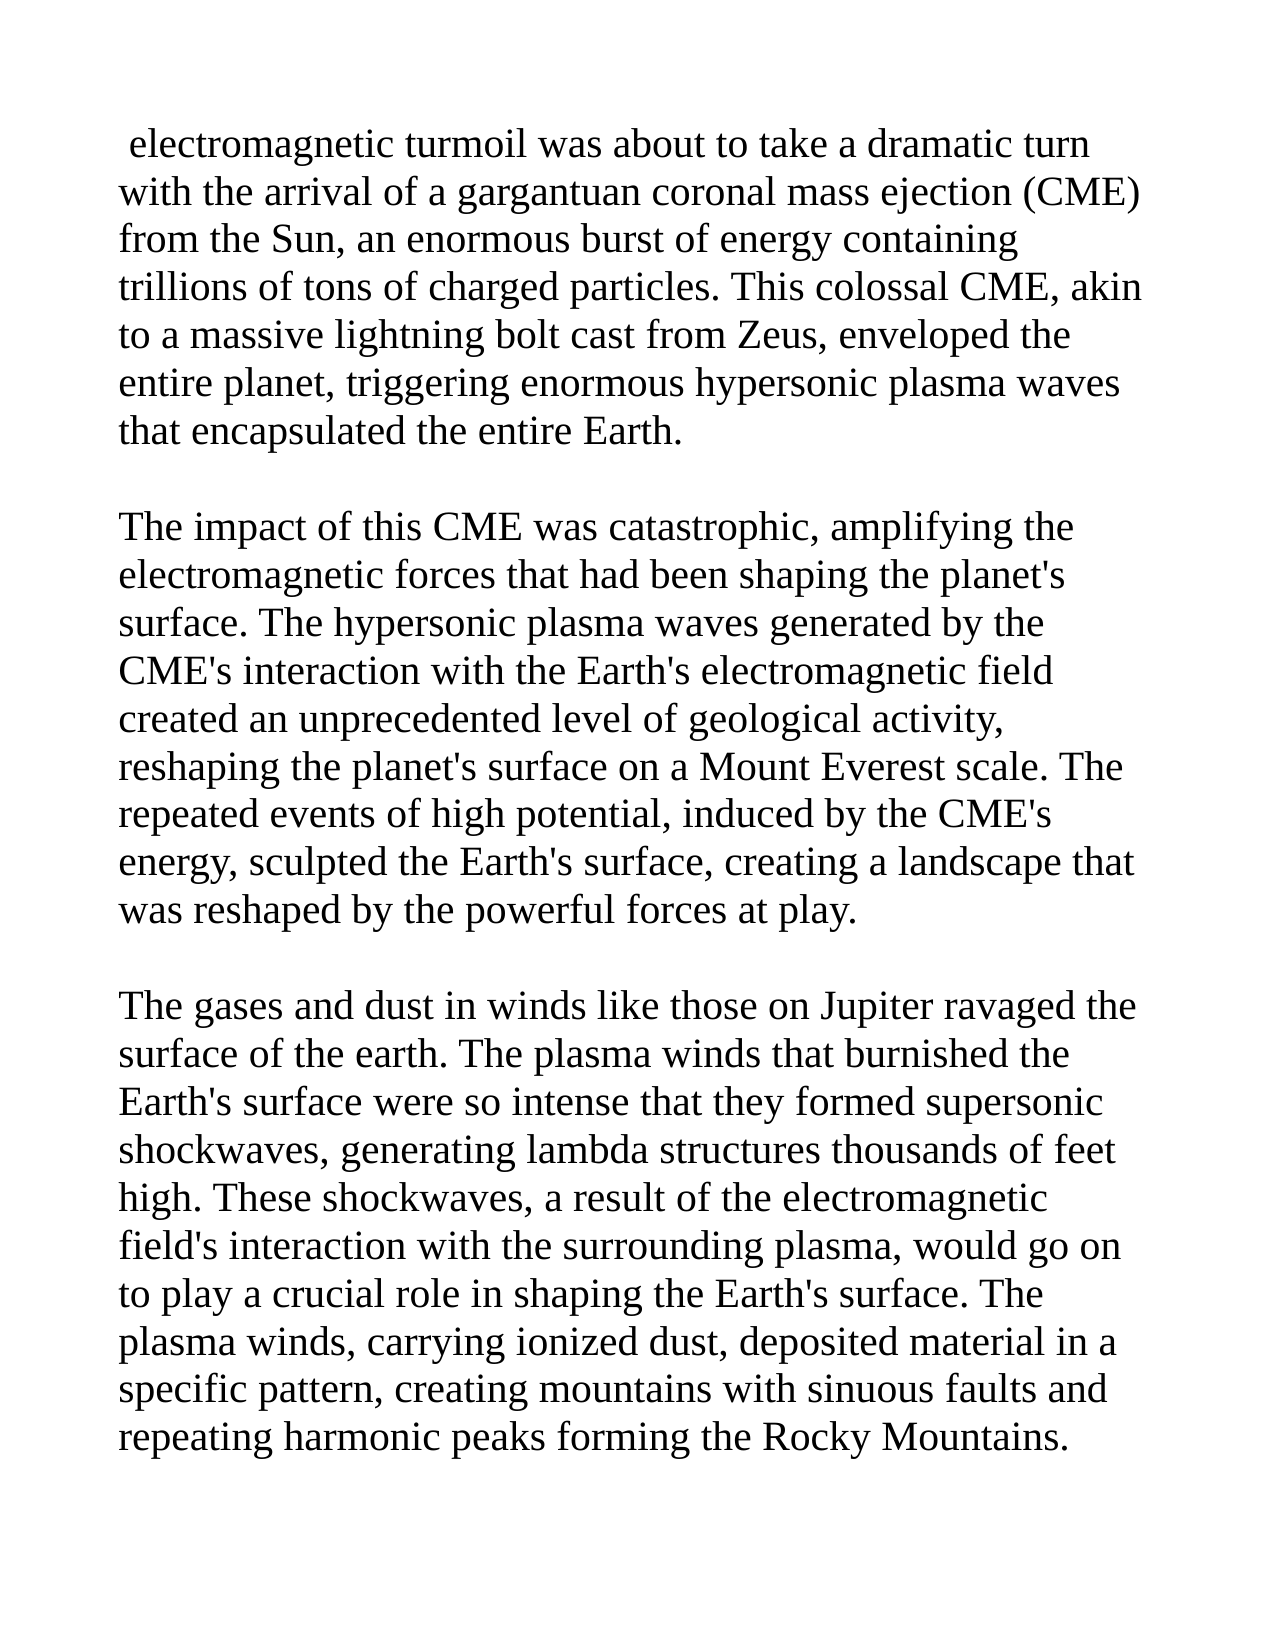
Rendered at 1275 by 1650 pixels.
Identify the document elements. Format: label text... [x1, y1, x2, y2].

text The gases and dust in winds like those on Jupiter ravaged the surface of the earth. The plasma winds that burnished the Earth's surface were so intense that they formed supersonic shockwaves, generating lambda structures thousands of feet high. These shockwaves, a result of the electromagnetic field's interaction with the surrounding plasma, would go on to play a crucial role in shaping the Earth's surface. The plasma winds, carrying ionized dust, deposited material in a specific pattern, creating mountains with sinuous faults and repeating harmonic peaks forming the Rocky Mountains. [118, 981, 1157, 1460]
text electromagnetic turmoil was about to take a dramatic turn with the arrival of a gargantuan coronal mass ejection (CME) from the Sun, an enormous burst of energy containing trillions of tons of charged particles. This colossal CME, akin to a massive lightning bolt cast from Zeus, enveloped the entire planet, triggering enormous hypersonic plasma waves that encapsulated the entire Earth. [118, 118, 1157, 453]
text The impact of this CME was catastrophic, amplifying the electromagnetic forces that had been shaping the planet's surface. The hypersonic plasma waves generated by the CME's interaction with the Earth's electromagnetic field created an unprecedented level of geological activity, reshaping the planet's surface on a Mount Everest scale. The repeated events of high potential, induced by the CME's energy, sculpted the Earth's surface, creating a landscape that was reshaped by the powerful forces at play. [118, 501, 1157, 933]
